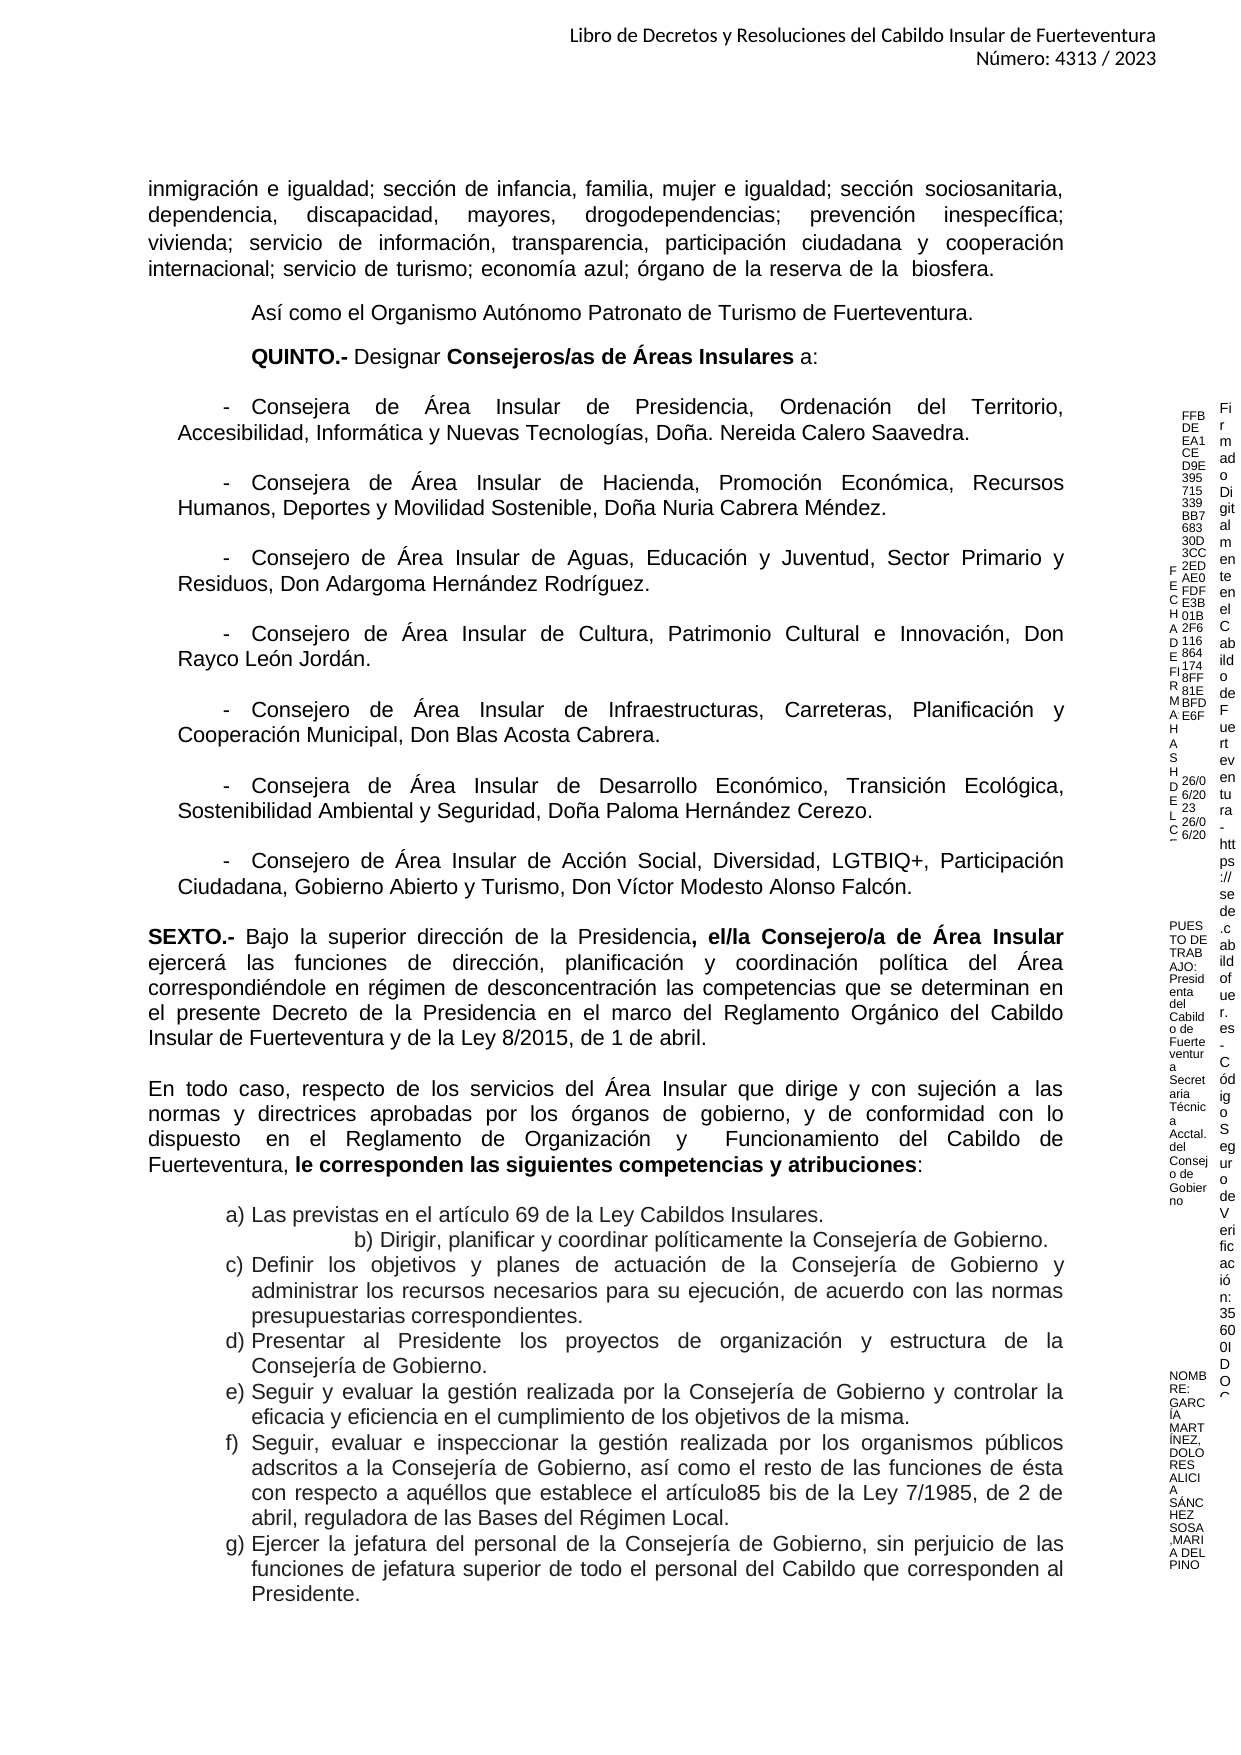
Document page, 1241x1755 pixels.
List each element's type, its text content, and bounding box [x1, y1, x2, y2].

list Consejero de Área Insular de Infraestructuras, Carreteras, Planificación y Cooperación Municipal, Don Blas Acosta Cabrera. [149, 697, 1064, 747]
text inmigración e igualdad; sección de infancia, familia, mujer e igualdad; sección sociosanitaria, dependencia, discapacidad, mayores, drogodependencias; prevención inespecífica; vivienda; servicio de información, transparencia, participación ciudadana y cooperación internacional; servicio de turismo; economía azul; órgano de la reserva de la biosfera. [148, 175, 1064, 282]
list GARCÍA MARTÍNEZ, DOLORES ALICIA SÁNCHEZ SOSA,MARIA DEL PINO [1169, 1397, 1207, 1572]
text En todo caso, respecto de los servicios del Área Insular que dirige y con sujeción a las normas y directrices aprobadas por los órganos de gobierno, y de conformidad con lo dispuesto en el Reglamento de Organización y Funcionamiento del Cabildo de Fuerteventura, le corresponden las siguientes competencias y atribuciones: [148, 1076, 1064, 1177]
list Dirigir, planificar y coordinar políticamente la Consejería de Gobierno. [354, 1227, 1217, 1252]
list Ejercer la jefatura del personal de la Consejería de Gobierno, sin perjuicio de las funciones de jefatura superior de todo el personal del Cabildo que corresponden al Presidente. [225, 1531, 1064, 1606]
text SEXTO.- Bajo la superior dirección de la Presidencia, el/la Consejero/a de Área Insular ejercerá las funciones de dirección, planificación y coordinación política del Área correspondiéndole en régimen de desconcentración las competencias que se determinan en el presente Decreto de la Presidencia en el marco del Reglamento Orgánico del Cabildo Insular de Fuerteventura y de la Ley 8/2015, de 1 de abril. [148, 924, 1064, 1051]
list 26/06/2023 [1182, 815, 1209, 841]
list Consejero de Área Insular de Cultura, Patrimonio Cultural e Innovación, Don Rayco León Jordán. [149, 621, 1064, 671]
list [1179, 408, 1209, 721]
text PUESTO DE TRABAJO: [1169, 920, 1209, 974]
list NOMBRE: [1169, 1370, 1209, 1397]
list Definir los objetivos y planes de actuación de la Consejería de Gobierno y administrar los recursos necesarios para su ejecución, de acuerdo con las normas presupuestarias correspondientes. [225, 1252, 1064, 1328]
list Las previstas en el artículo 69 de la Ley Cabildos Insulares. [225, 1202, 1217, 1227]
list Consejera de Área Insular de Presidencia, Ordenación del Territorio, Accesibilidad, Informática y Nuevas Tecnologías, Doña. Nereida Calero Saavedra. [149, 394, 1064, 444]
list Seguir y evaluar la gestión realizada por la Consejería de Gobierno y controlar la eficacia y eficiencia en el cumplimiento de los objetivos de la misma. [225, 1379, 1064, 1429]
text QUINTO.- Designar Consejeros/as de Áreas Insulares a: [251, 344, 1241, 369]
list 26/06/2023 [1182, 775, 1209, 815]
list Seguir, evaluar e inspeccionar la gestión realizada por los organismos públicos adscritos a la Consejería de Gobierno, así como el resto de las funciones de ésta con respecto a aquéllos que establece el artículo85 bis de la Ley 7/1985, de 2 de abril, reguladora de las Bases del Régimen Local. [225, 1429, 1064, 1531]
list [1167, 1369, 1209, 1600]
text Así como el Organismo Autónomo Patronato de Turismo de Fuerteventura. [251, 300, 1241, 325]
list Presentar al Presidente los proyectos de organización y estructura de la Consejería de Gobierno. [225, 1328, 1064, 1379]
list FFBDEEA1CED9E395715339BB768330D3CC2EDAE0 FDFE3B01B2F61168641748FF81EBFDE6F71FFC4A [1182, 410, 1207, 721]
list FECHA DE FIRMA: HASH DEL CERTIFICADO: [1169, 564, 1184, 841]
text Presidenta del Cabildo de Fuerteventura [1169, 974, 1209, 1074]
text Secretaria Técnica Acctal. del Consejo de Gobierno [1169, 1074, 1209, 1208]
list Firmado Digitalmente en el Cabildo de Fuerteventura - https://sede.cabildofuer.es - Código Seguro de Verificación: 35600IDOC2E7507F2A2CDD0E4C9D [1219, 399, 1236, 1396]
list Consejero de Área Insular de Acción Social, Diversidad, LGTBIQ+, Participación Ciudadana, Gobierno Abierto y Turismo, Don Víctor Modesto Alonso Falcón. [149, 848, 1064, 899]
list Consejero de Área Insular de Aguas, Educación y Juventud, Sector Primario y Residuos, Don Adargoma Hernández Rodríguez. [149, 545, 1064, 596]
list Consejera de Área Insular de Hacienda, Promoción Económica, Recursos Humanos, Deportes y Movilidad Sostenible, Doña Nuria Cabrera Méndez. [149, 470, 1064, 520]
text [1167, 919, 1209, 1211]
list Consejera de Área Insular de Desarrollo Económico, Transición Ecológica, Sostenibilidad Ambiental y Seguridad, Doña Paloma Hernández Cerezo. [149, 772, 1064, 823]
